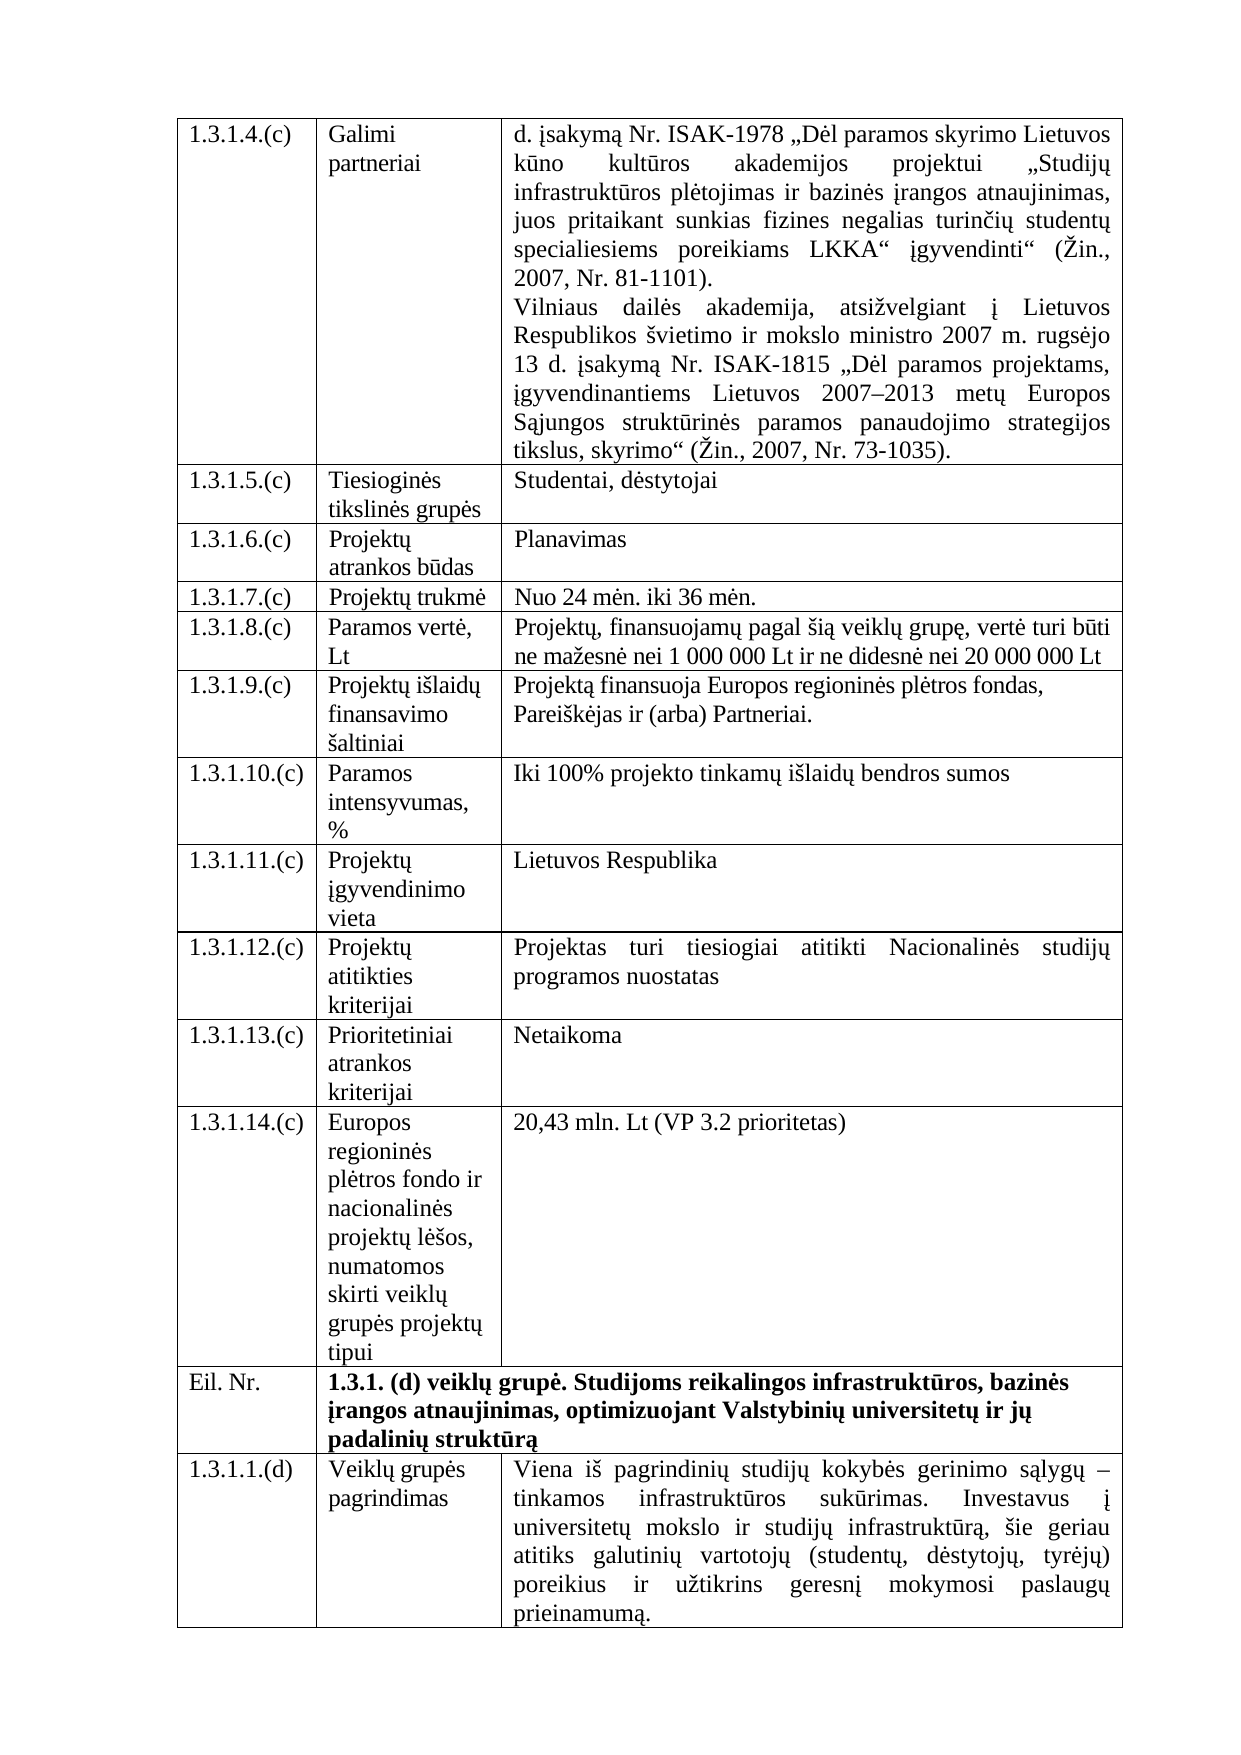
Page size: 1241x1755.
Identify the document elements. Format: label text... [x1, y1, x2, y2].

table_cell 1.3.1. (d) veiklų grupė. Studijoms reikalingos infrastruktūros, bazinės įrangos atnaujinimas, optimizuojant Valstybinių universitetų ir jų padalinių struktūrą [317, 1367, 1122, 1453]
table_cell 1.3.1.7.(c) [178, 582, 316, 611]
table_cell Prioritetiniai atrankos kriterijai [317, 1020, 328, 1106]
table_cell Studentai, dėstytojai [502, 465, 1122, 523]
table_cell Viena iš pagrindinių studijų kokybės gerinimo sąlygų – tinkamos infrastruktūros sukūrimas. Investavus į universitetų mokslo ir studijų infrastruktūrą, šie geriau atitiks galutinių vartotojų (studentų, dėstytojų, tyrėjų) poreikius ir užtikrins geresnį mokymosi paslaugų prieinamumą. [502, 1454, 1122, 1627]
table_cell Planavimas [502, 524, 1122, 581]
table_cell 1.3.1.13.(c) [178, 1020, 316, 1106]
table_cell Veiklų grupės pagrindimas [317, 1454, 501, 1627]
table_cell Projektų atitikties kriterijai [317, 933, 328, 1019]
table_cell Projektų atrankos būdas [491, 524, 501, 581]
table_cell Europos regioninės plėtros fondo ir nacionalinės projektų lėšos, numatomos skirti veiklų grupės projektų tipui [317, 1107, 328, 1366]
table_cell 1.3.1.11.(c) [178, 845, 316, 931]
table_cell 1.3.1.9.(c) [178, 671, 316, 757]
table_cell Tiesioginės tikslinės grupės [317, 465, 328, 523]
table_cell 1.3.1.14.(c) [178, 1107, 316, 1366]
table_cell Projektų išlaidų finansavimo šaltiniai [317, 671, 328, 757]
table_cell 20,43 mln. Lt (VP 3.2 prioritetas) [502, 1107, 1122, 1366]
table_cell Lietuvos Respublika [502, 845, 1122, 931]
table_cell Projektų įgyvendinimo vieta [491, 845, 501, 931]
table_cell 1.3.1.1.(d) [178, 1454, 316, 1627]
table_cell Iki 100% projekto tinkamų išlaidų bendros sumos [502, 758, 1122, 844]
table_cell Projektą finansuoja Europos regioninės plėtros fondas, Pareiškėjas ir (arba) Partneriai. [502, 671, 1122, 757]
table_cell 1.3.1.6.(c) [178, 524, 316, 581]
table_cell Paramos intensyvumas, % [317, 758, 328, 844]
table_cell Europos regioninės plėtros fondo ir nacionalinės projektų lėšos, numatomos skirti veiklų grupės projektų tipui [491, 1107, 501, 1366]
table_cell Projektų atitikties kriterijai [491, 933, 501, 1019]
table_cell Projektas turi tiesiogiai atitikti Nacionalinės studijų programos nuostatas [502, 933, 1122, 1019]
table_cell Galimi partneriai [317, 119, 501, 464]
table_cell Paramos vertė, Lt [317, 612, 328, 669]
table_cell Netaikoma [502, 1020, 1122, 1106]
table_cell 1.3.1.4.(c) [178, 119, 316, 464]
table_cell Projektų atrankos būdas [317, 524, 329, 581]
table_cell 1.3.1.8.(c) [178, 612, 316, 669]
table_cell Projektų išlaidų finansavimo šaltiniai [491, 671, 501, 757]
table_cell Tiesioginės tikslinės grupės [491, 465, 501, 523]
table_cell Projektų įgyvendinimo vieta [317, 845, 328, 931]
table_cell 1.3.1.12.(c) [178, 933, 316, 1019]
table_cell Eil. Nr. [178, 1367, 316, 1453]
table_cell Paramos intensyvumas, % [491, 758, 501, 844]
table_cell 1.3.1.5.(c) [178, 465, 316, 523]
table_cell Paramos vertė, Lt [491, 612, 501, 669]
table_cell Prioritetiniai atrankos kriterijai [491, 1020, 501, 1106]
table_cell Projektų trukmė [317, 582, 329, 611]
table_cell 1.3.1.10.(c) [178, 758, 316, 844]
